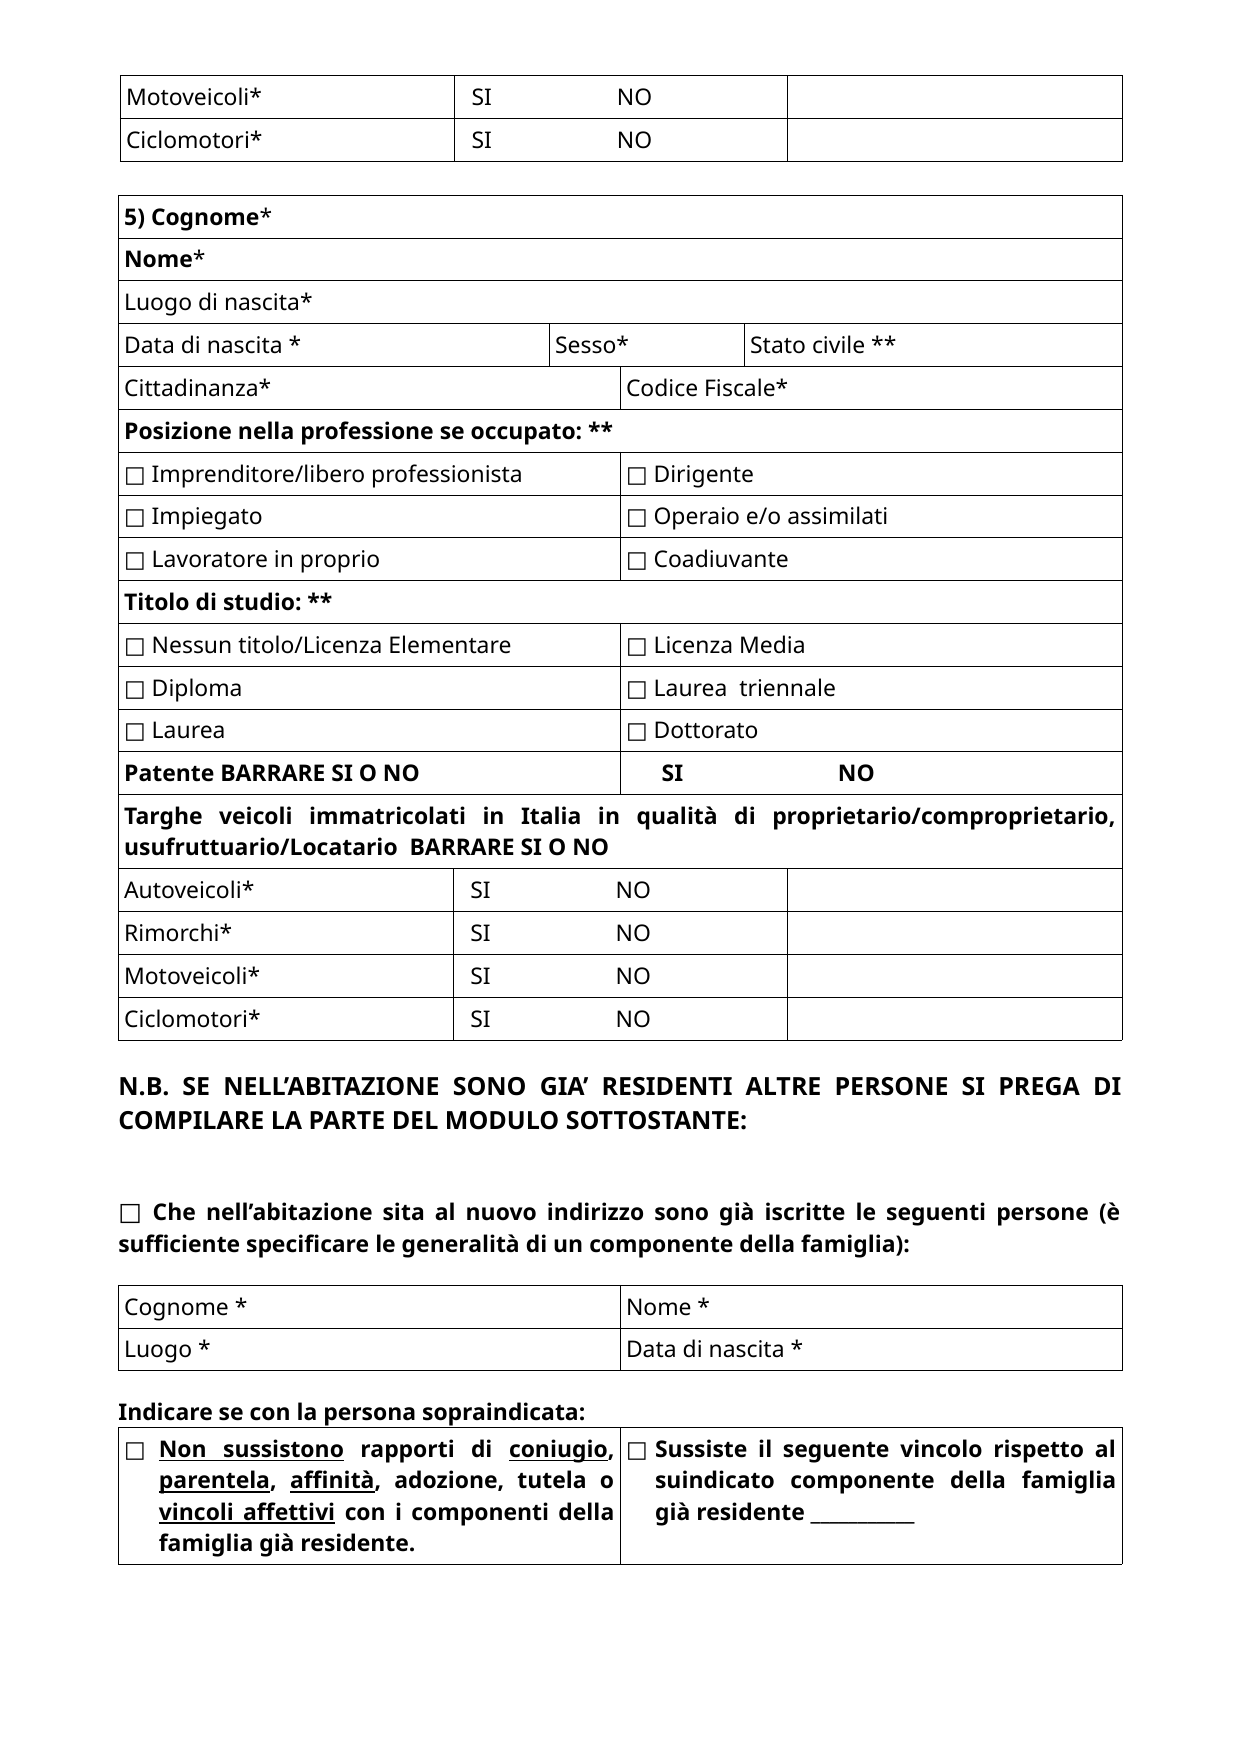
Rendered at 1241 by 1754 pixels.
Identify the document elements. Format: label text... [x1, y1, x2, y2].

table_cell □ Laurea triennale [621, 667, 1122, 708]
table_cell □ Lavoratore in proprio [119, 538, 620, 580]
table_cell SI NO [454, 869, 787, 911]
table_cell □ Impiegato [119, 496, 620, 537]
table_cell Posizione nella professione se occupato: ** [119, 410, 1122, 452]
table_cell Ciclomotori* [121, 119, 454, 161]
table_cell □ Nessun titolo/Licenza Elementare [119, 624, 620, 666]
table_cell SI NO [454, 998, 787, 1039]
table_cell [788, 869, 1122, 911]
table_cell Data di nascita * [119, 324, 549, 366]
table_cell □ Imprenditore/libero professionista [119, 453, 620, 494]
table_cell Cittadinanza* [119, 367, 620, 409]
table_cell SI NO [455, 119, 787, 161]
table_cell Nome* [119, 239, 1122, 280]
table_header □ [119, 1428, 153, 1564]
table_cell Data di nascita * [621, 1329, 1122, 1370]
table_cell SI NO [454, 912, 787, 954]
table_cell [788, 955, 1122, 997]
table_header □ [621, 1428, 649, 1564]
table_cell SI NO [455, 76, 787, 118]
table_cell SI NO [621, 752, 1122, 794]
table_cell Motoveicoli* [119, 955, 453, 997]
table_cell Targhe veicoli immatricolati in Italia in qualità di proprietario/comproprietario, usufruttuario/Locatario BARRARE SI O NO [119, 795, 1122, 868]
table_cell [788, 912, 1122, 954]
table_cell Ciclomotori* [119, 998, 453, 1039]
table_cell Codice Fiscale* [621, 367, 1122, 409]
table_cell □ Dirigente [621, 453, 1122, 494]
table_cell Titolo di studio: ** [119, 581, 1122, 623]
table_cell □ Laurea [119, 710, 620, 751]
table_cell SI NO [454, 955, 787, 997]
table_cell [788, 998, 1122, 1039]
table_cell Stato civile ** [745, 324, 1122, 366]
text □ Che nell’abitazione sita al nuovo indirizzo sono già iscritte le seguenti persone (è sufficiente specificare le generalità di un componente della famiglia): [118, 1194, 1122, 1259]
table_header 5) Cognome* [119, 196, 1122, 238]
text Indicare se con la persona sopraindicata: [118, 1396, 1122, 1427]
table_header Sussiste il seguente vincolo rispetto al suindicato componente della famiglia già residente ___________ [649, 1428, 1122, 1564]
table_cell Sesso* [550, 324, 744, 366]
table_cell □ Operaio e/o assimilati [621, 496, 1122, 537]
table_cell [788, 119, 1122, 161]
table_header Nome * [621, 1286, 1122, 1328]
text N.B. SE NELL’ABITAZIONE SONO GIA’ RESIDENTI ALTRE PERSONE SI PREGA DI COMPILARE LA PARTE DEL MODULO SOTTOSTANTE: [118, 1068, 1122, 1136]
table_cell □ Diploma [119, 667, 620, 708]
table_cell Motoveicoli* [121, 76, 454, 118]
table_cell Autoveicoli* [119, 869, 453, 911]
table_header Non sussistono rapporti di coniugio, parentela, affinità, adozione, tutela o vincoli affettivi con i componenti della famiglia già residente. [153, 1428, 620, 1564]
table_cell Rimorchi* [119, 912, 453, 954]
table_cell Patente BARRARE SI O NO [119, 752, 620, 794]
table_cell Luogo di nascita* [119, 281, 1122, 323]
table_cell [788, 76, 1122, 118]
table_cell □ Dottorato [621, 710, 1122, 751]
table_cell □ Licenza Media [621, 624, 1122, 666]
table_cell Luogo * [119, 1329, 620, 1370]
table_header Cognome * [119, 1286, 620, 1328]
table_cell □ Coadiuvante [621, 538, 1122, 580]
